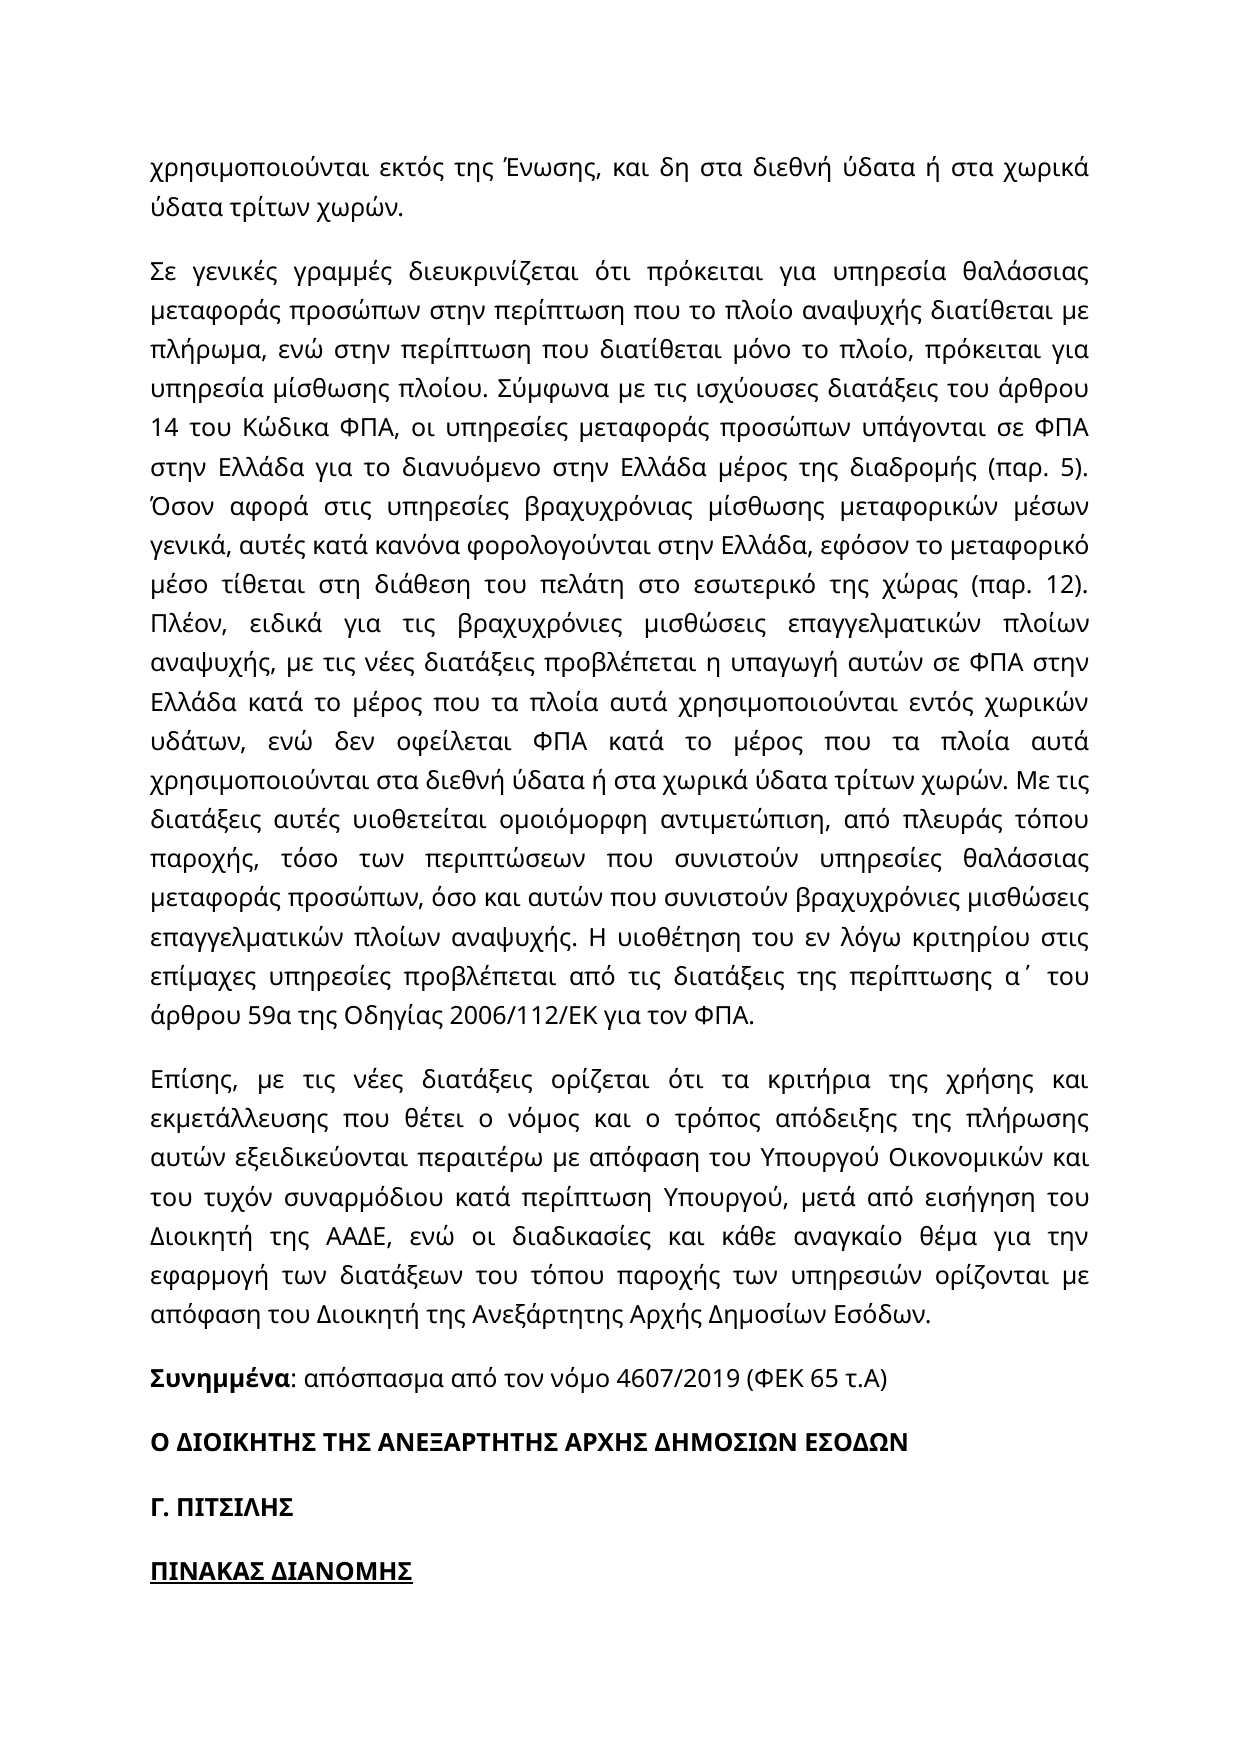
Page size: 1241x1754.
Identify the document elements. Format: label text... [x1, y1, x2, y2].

text Γ. ΠΙΤΣΙΛΗΣ [150, 1489, 1090, 1523]
text Σε γενικές γραμμές διευκρινίζεται ότι πρόκειται για υπηρεσία θαλάσσιας μεταφοράς προσώπων στην περίπτωση που το πλοίο αναψυχής διατίθεται με πλήρωμα, ενώ στην περίπτωση που διατίθεται μόνο το πλοίο, πρόκειται για υπηρεσία μίσθωσης πλοίου. Σύμφωνα με τις ισχύουσες διατάξεις του άρθρου 14 του Κώδικα ΦΠΑ, οι υπηρεσίες μεταφοράς προσώπων υπάγονται σε ΦΠΑ στην Ελλάδα για το διανυόμενο στην Ελλάδα μέρος της διαδρομής (παρ. 5). Όσον αφορά στις υπηρεσίες βραχυχρόνιας μίσθωσης μεταφορικών μέσων γενικά, αυτές κατά κανόνα φορολογούνται στην Ελλάδα, εφόσον το μεταφορικό μέσο τίθεται στη διάθεση του πελάτη στο εσωτερικό της χώρας (παρ. 12). Πλέον, ειδικά για τις βραχυχρόνιες μισθώσεις επαγγελματικών πλοίων αναψυχής, με τις νέες διατάξεις προβλέπεται η υπαγωγή αυτών σε ΦΠΑ στην Ελλάδα κατά το μέρος που τα πλοία αυτά χρησιμοποιούνται εντός χωρικών υδάτων, ενώ δεν οφείλεται ΦΠΑ κατά το μέρος που τα πλοία αυτά χρησιμοποιούνται στα διεθνή ύδατα ή στα χωρικά ύδατα τρίτων χωρών. Με τις διατάξεις αυτές υιοθετείται ομοιόμορφη αντιμετώπιση, από πλευράς τόπου παροχής, τόσο των περιπτώσεων που συνιστούν υπηρεσίες θαλάσσιας μεταφοράς προσώπων, όσο και αυτών που συνιστούν βραχυχρόνιες μισθώσεις επαγγελματικών πλοίων αναψυχής. Η υιοθέτηση του εν λόγω κριτηρίου στις επίμαχες υπηρεσίες προβλέπεται από τις διατάξεις της περίπτωσης α΄ του άρθρου 59α της Οδηγίας 2006/112/ΕΚ για τον ΦΠΑ. [150, 253, 1090, 1032]
text Επίσης, με τις νέες διατάξεις ορίζεται ότι τα κριτήρια της χρήσης και εκμετάλλευσης που θέτει ο νόμος και ο τρόπος απόδειξης της πλήρωσης αυτών εξειδικεύονται περαιτέρω με απόφαση του Υπουργού Οικονομικών και του τυχόν συναρμόδιου κατά περίπτωση Υπουργού, μετά από εισήγηση του Διοικητή της ΑΑΔΕ, ενώ οι διαδικασίες και κάθε αναγκαίο θέμα για την εφαρμογή των διατάξεων του τόπου παροχής των υπηρεσιών ορίζονται με απόφαση του Διοικητή της Ανεξάρτητης Αρχής Δημοσίων Εσόδων. [150, 1062, 1090, 1331]
text Συνημμένα: απόσπασμα από τον νόμο 4607/2019 (ΦΕΚ 65 τ.Α) [150, 1361, 1090, 1395]
text ΠΙΝΑΚΑΣ ΔΙΑΝΟΜΗΣ [150, 1553, 1090, 1587]
text χρησιμοποιούνται εκτός της Ένωσης, και δη στα διεθνή ύδατα ή στα χωρικά ύδατα τρίτων χωρών. [150, 150, 1090, 223]
text Ο ΔΙΟΙΚΗΤΗΣ ΤΗΣ ΑΝΕΞΑΡΤΗΤΗΣ ΑΡΧΗΣ ΔΗΜΟΣΙΩΝ ΕΣΟΔΩΝ [150, 1425, 1090, 1459]
